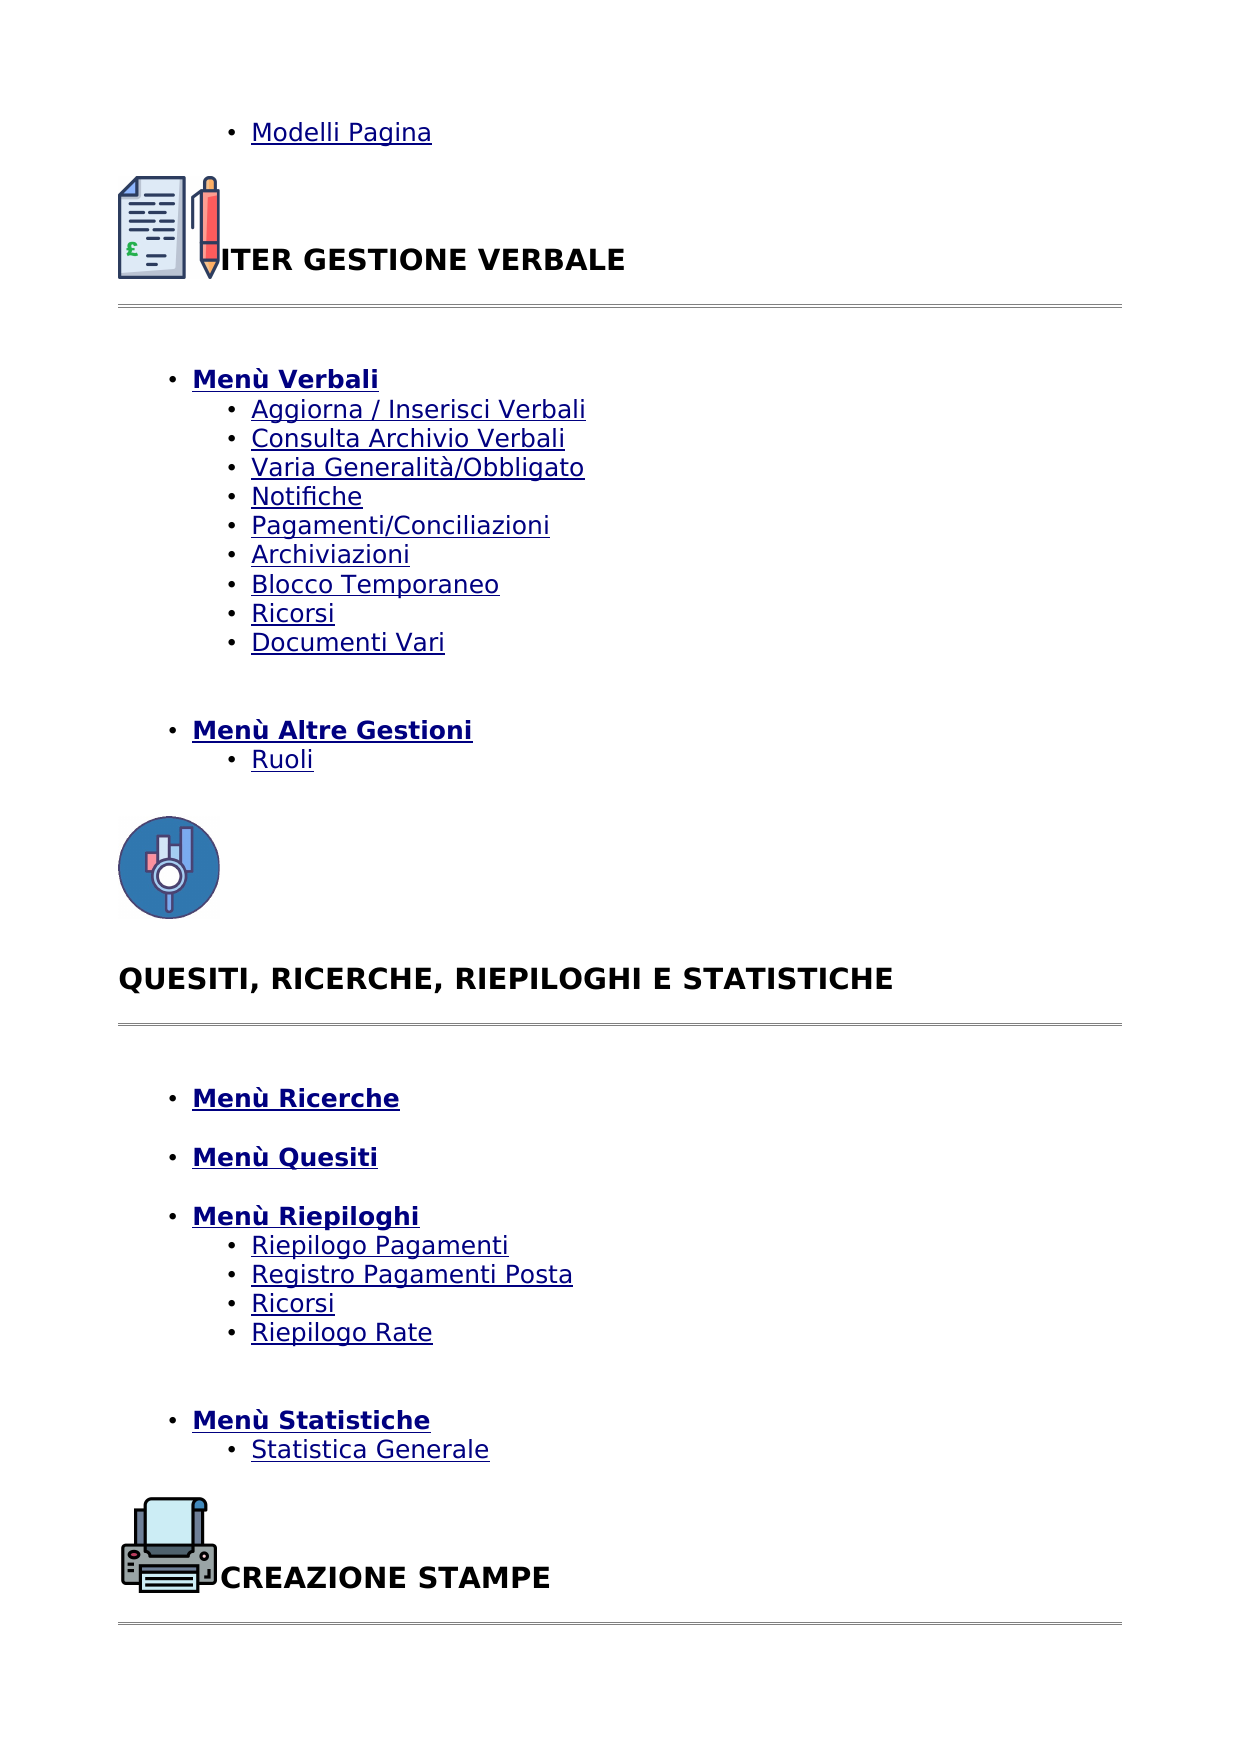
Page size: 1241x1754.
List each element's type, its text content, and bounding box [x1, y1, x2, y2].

list Pagamenti/Conciliazioni [236, 512, 1122, 541]
list Riepilogo Pagamenti [236, 1231, 1122, 1260]
list Varia Generalità/Obbligato [236, 453, 1122, 482]
list Menù Riepiloghi [177, 1202, 1122, 1231]
subtitle CREAZIONE STAMPE [220, 1561, 1122, 1595]
list Menù Quesiti [177, 1143, 1122, 1172]
list Aggiorna / Inserisci Verbali [236, 395, 1122, 424]
list Riepilogo Rate [236, 1318, 1122, 1347]
subtitle QUESITI, RICERCHE, RIEPILOGHI E STATISTICHE [118, 962, 1122, 996]
list Blocco Temporaneo [236, 570, 1122, 599]
list Menù Altre Gestioni [177, 716, 1122, 746]
picture [118, 816, 220, 919]
list Registro Pagamenti Posta [236, 1260, 1122, 1289]
list Menù Statistiche [177, 1406, 1122, 1436]
list Menù Ricerche [177, 1084, 1122, 1113]
picture [118, 1494, 220, 1596]
list Ricorsi [236, 1289, 1122, 1318]
list Modelli Pagina [236, 118, 1122, 147]
picture [118, 176, 220, 279]
list Archiviazioni [236, 541, 1122, 570]
subtitle ITER GESTIONE VERBALE [220, 243, 1122, 277]
list Statistica Generale [236, 1436, 1122, 1465]
list Menù Verbali [177, 366, 1122, 395]
list Ruoli [236, 746, 1122, 775]
list Consulta Archivio Verbali [236, 424, 1122, 453]
list Notifiche [236, 482, 1122, 512]
list Ricorsi [236, 599, 1122, 628]
list Documenti Vari [236, 628, 1122, 657]
